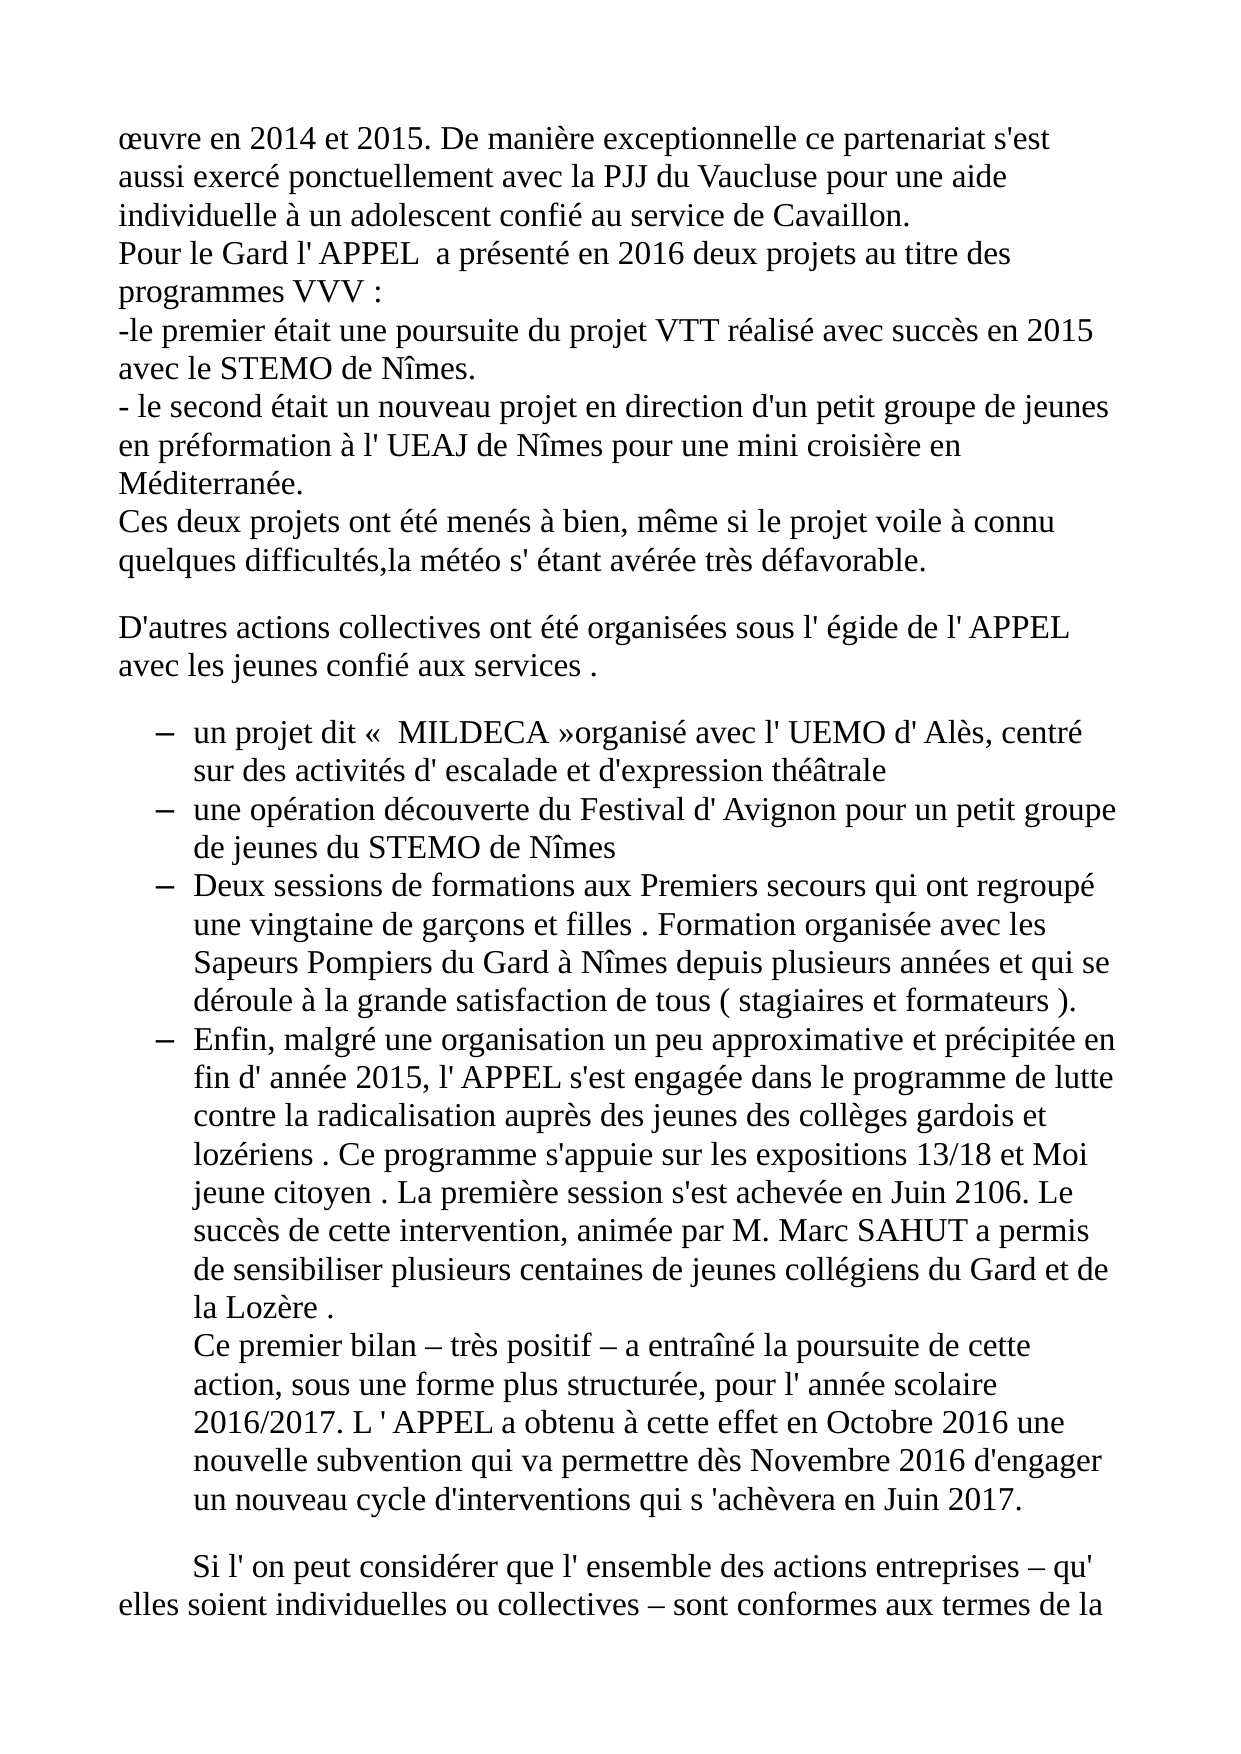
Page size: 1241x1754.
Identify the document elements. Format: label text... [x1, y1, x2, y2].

text Pour le Gard l' APPEL a présenté en 2016 deux projets au titre des programmes VVV : [118, 233, 1122, 310]
text Ces deux projets ont été menés à bien, même si le projet voile à connu quelques difficultés,la météo s' étant avérée très défavorable. [118, 501, 1122, 578]
list un projet dit « MILDECA »organisé avec l' UEMO d' Alès, centré sur des activités d' escalade et d'expression théâtrale [156, 712, 1122, 789]
list Enfin, malgré une organisation un peu approximative et précipitée en fin d' année 2015, l' APPEL s'est engagée dans le programme de lutte contre la radicalisation auprès des jeunes des collèges gardois et lozériens . Ce programme s'appuie sur les expositions 13/18 et Moi jeune citoyen . La première session s'est achevée en Juin 2106. Le succès de cette intervention, animée par M. Marc SAHUT a permis de sensibiliser plusieurs centaines de jeunes collégiens du Gard et de la Lozère . [156, 1019, 1122, 1326]
list une opération découverte du Festival d' Avignon pour un petit groupe de jeunes du STEMO de Nîmes [156, 789, 1122, 866]
text - le second était un nouveau projet en direction d'un petit groupe de jeunes en préformation à l' UEAJ de Nîmes pour une mini croisière en Méditerranée. [118, 386, 1122, 501]
text œuvre en 2014 et 2015. De manière exceptionnelle ce partenariat s'est aussi exercé ponctuellement avec la PJJ du Vaucluse pour une aide individuelle à un adolescent confié au service de Cavaillon. [118, 118, 1122, 233]
text -le premier était une poursuite du projet VTT réalisé avec succès en 2015 avec le STEMO de Nîmes. [118, 310, 1122, 386]
text Si l' on peut considérer que l' ensemble des actions entreprises – qu' elles soient individuelles ou collectives – sont conformes aux termes de la [118, 1546, 1122, 1623]
list Ce premier bilan – très positif – a entraîné la poursuite de cette action, sous une forme plus structurée, pour l' année scolaire 2016/2017. L ' APPEL a obtenu à cette effet en Octobre 2016 une nouvelle subvention qui va permettre dès Novembre 2016 d'engager un nouveau cycle d'interventions qui s 'achèvera en Juin 2017. [156, 1326, 1122, 1517]
list Deux sessions de formations aux Premiers secours qui ont regroupé une vingtaine de garçons et filles . Formation organisée avec les Sapeurs Pompiers du Gard à Nîmes depuis plusieurs années et qui se déroule à la grande satisfaction de tous ( stagiaires et formateurs ). [156, 866, 1122, 1019]
text D'autres actions collectives ont été organisées sous l' égide de l' APPEL avec les jeunes confié aux services . [118, 607, 1122, 683]
